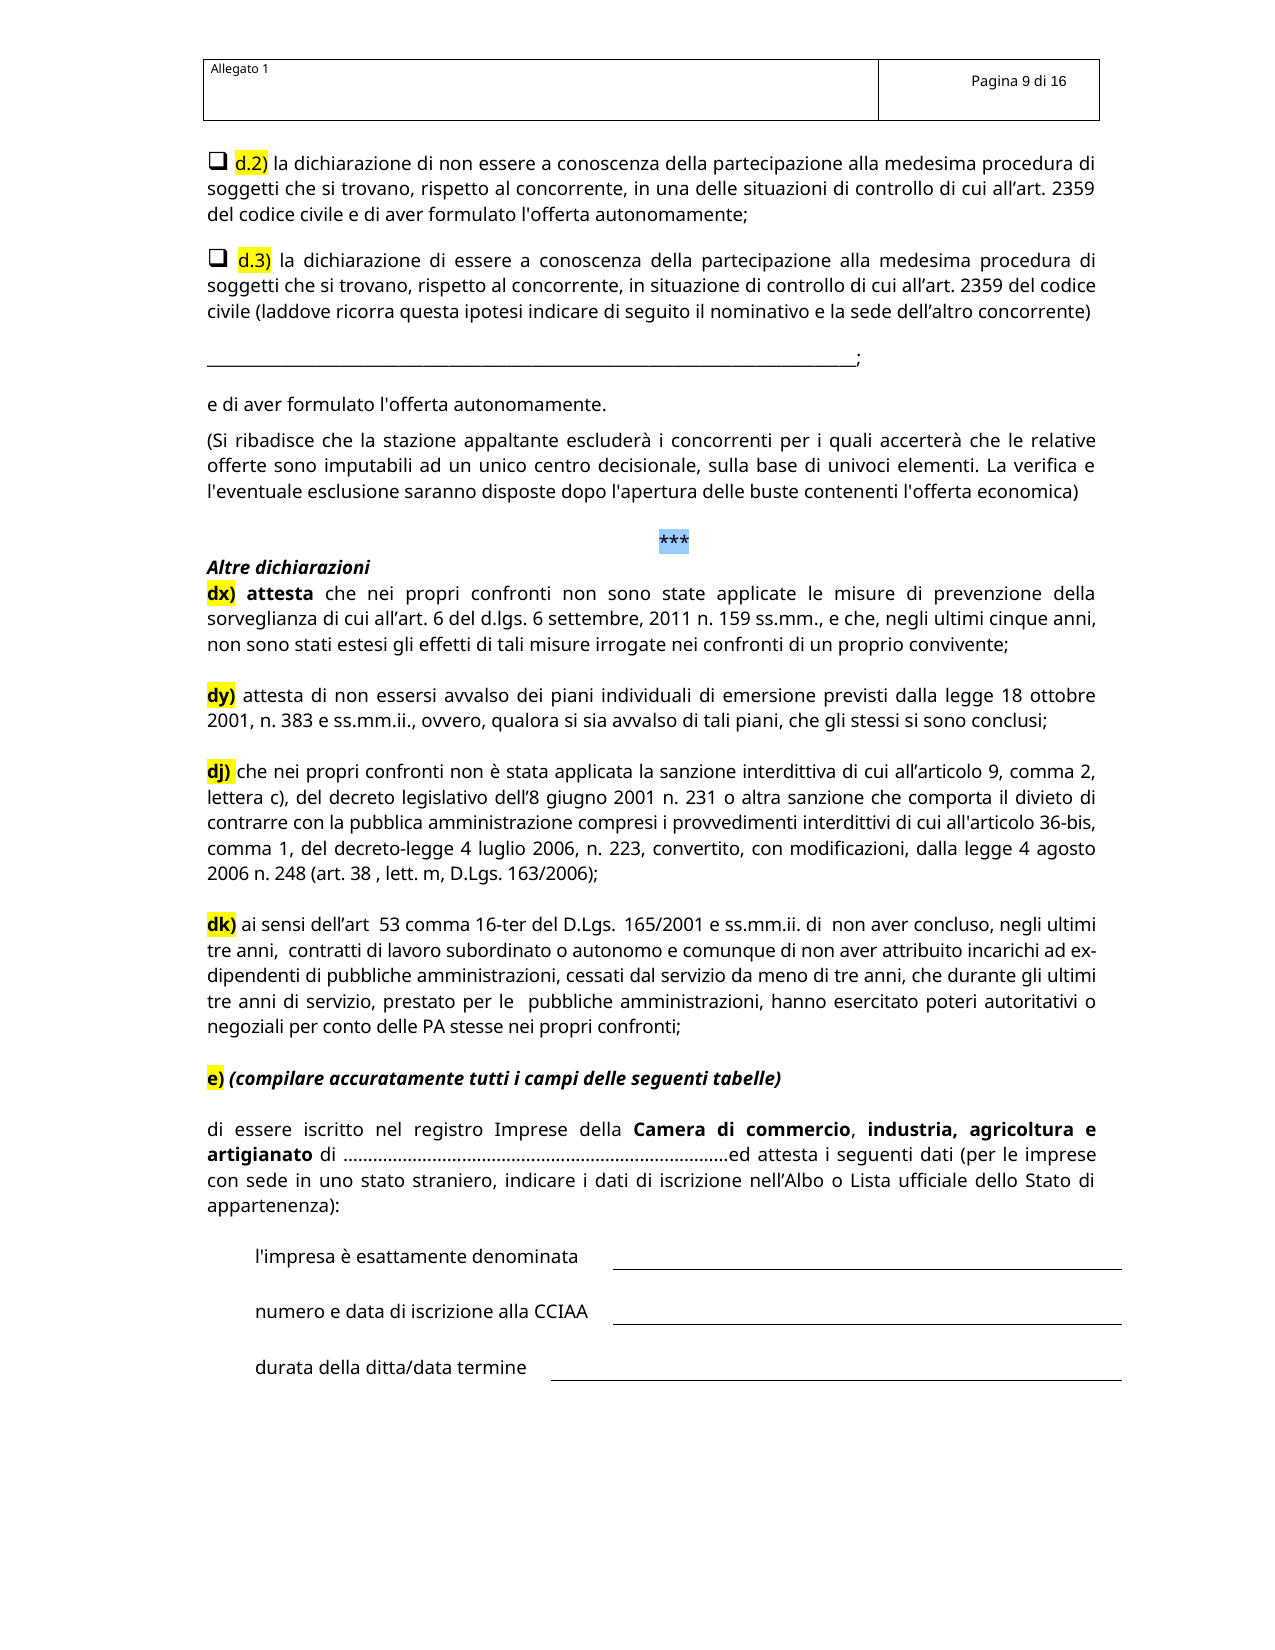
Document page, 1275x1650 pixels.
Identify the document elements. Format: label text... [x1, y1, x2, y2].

text dk) ai sensi dell’art 53 comma 16-ter del D.Lgs. 165/2001 e ss.mm.ii. di non aver concluso, negli ultimi tre anni, contratti di lavoro subordinato o autonomo e comunque di non aver attribuito incarichi ad ex-dipendenti di pubbliche amministrazioni, cessati dal servizio da meno di tre anni, che durante gli ultimi tre anni di servizio, prestato per le pubbliche amministrazioni, hanno esercitato poteri autoritativi o negoziali per conto delle PA stesse nei propri confronti; [207, 912, 1097, 1039]
text *** [251, 529, 1097, 554]
table_header [613, 1299, 1122, 1324]
text Altre dichiarazioni [207, 554, 1097, 580]
table_header durata della ditta/data termine [207, 1354, 551, 1380]
table_header numero e data di iscrizione alla CCIAA [207, 1299, 613, 1324]
table_header [613, 1244, 1122, 1269]
text e) (compilare accuratamente tutti i campi delle seguenti tabelle) [207, 1065, 1097, 1090]
text dy) attesta di non essersi avvalso dei piani individuali di emersione previsti dalla legge 18 ottobre 2001, n. 383 e ss.mm.ii., ovvero, qualora si sia avvalso di tali piani, che gli stessi si sono conclusi; [207, 682, 1097, 733]
list d.3) la dichiarazione di essere a conoscenza della partecipazione alla medesima procedura di soggetti che si trovano, rispetto al concorrente, in situazione di controllo di cui all’art. 2359 del codice civile (laddove ricorra questa ipotesi indicare di seguito il nominativo e la sede dell’altro concorrente) [207, 247, 1097, 324]
table_header [551, 1354, 1122, 1380]
text e di aver formulato l'offerta autonomamente. [207, 391, 1092, 416]
text dx) attesta che nei propri confronti non sono state applicate le misure di prevenzione della sorveglianza di cui all’art. 6 del d.lgs. 6 settembre, 2011 n. 159 ss.mm., e che, negli ultimi cinque anni, non sono stati estesi gli effetti di tali misure irrogate nei confronti di un proprio convivente; [207, 580, 1097, 657]
table_header l'impresa è esattamente denominata [207, 1244, 613, 1269]
text ______________________________________________________________________________; [207, 344, 1097, 370]
text (Si ribadisce che la stazione appaltante escluderà i concorrenti per i quali accerterà che le relative offerte sono imputabili ad un unico centro decisionale, sulla base di univoci elementi. La verifica e l'eventuale esclusione saranno disposte dopo l'apertura delle buste contenenti l'offerta economica) [207, 427, 1097, 503]
text dj) che nei propri confronti non è stata applicata la sanzione interdittiva di cui all’articolo 9, comma 2, lettera c), del decreto legislativo dell’8 giugno 2001 n. 231 o altra sanzione che comporta il divieto di contrarre con la pubblica amministrazione compresi i provvedimenti interdittivi di cui all'articolo 36-bis, comma 1, del decreto-legge 4 luglio 2006, n. 223, convertito, con modificazioni, dalla legge 4 agosto 2006 n. 248 (art. 38 , lett. m, D.Lgs. 163/2006); [207, 759, 1097, 886]
list d.2) la dichiarazione di non essere a conoscenza della partecipazione alla medesima procedura di soggetti che si trovano, rispetto al concorrente, in una delle situazioni di controllo di cui all’art. 2359 del codice civile e di aver formulato l'offerta autonomamente; [207, 150, 1097, 226]
text di essere iscritto nel registro Imprese della Camera di commercio, industria, agricoltura e artigianato di ……………………………………………………………………ed attesta i seguenti dati (per le imprese con sede in uno stato straniero, indicare i dati di iscrizione nell’Albo o Lista ufficiale dello Stato di appartenenza): [207, 1116, 1097, 1218]
